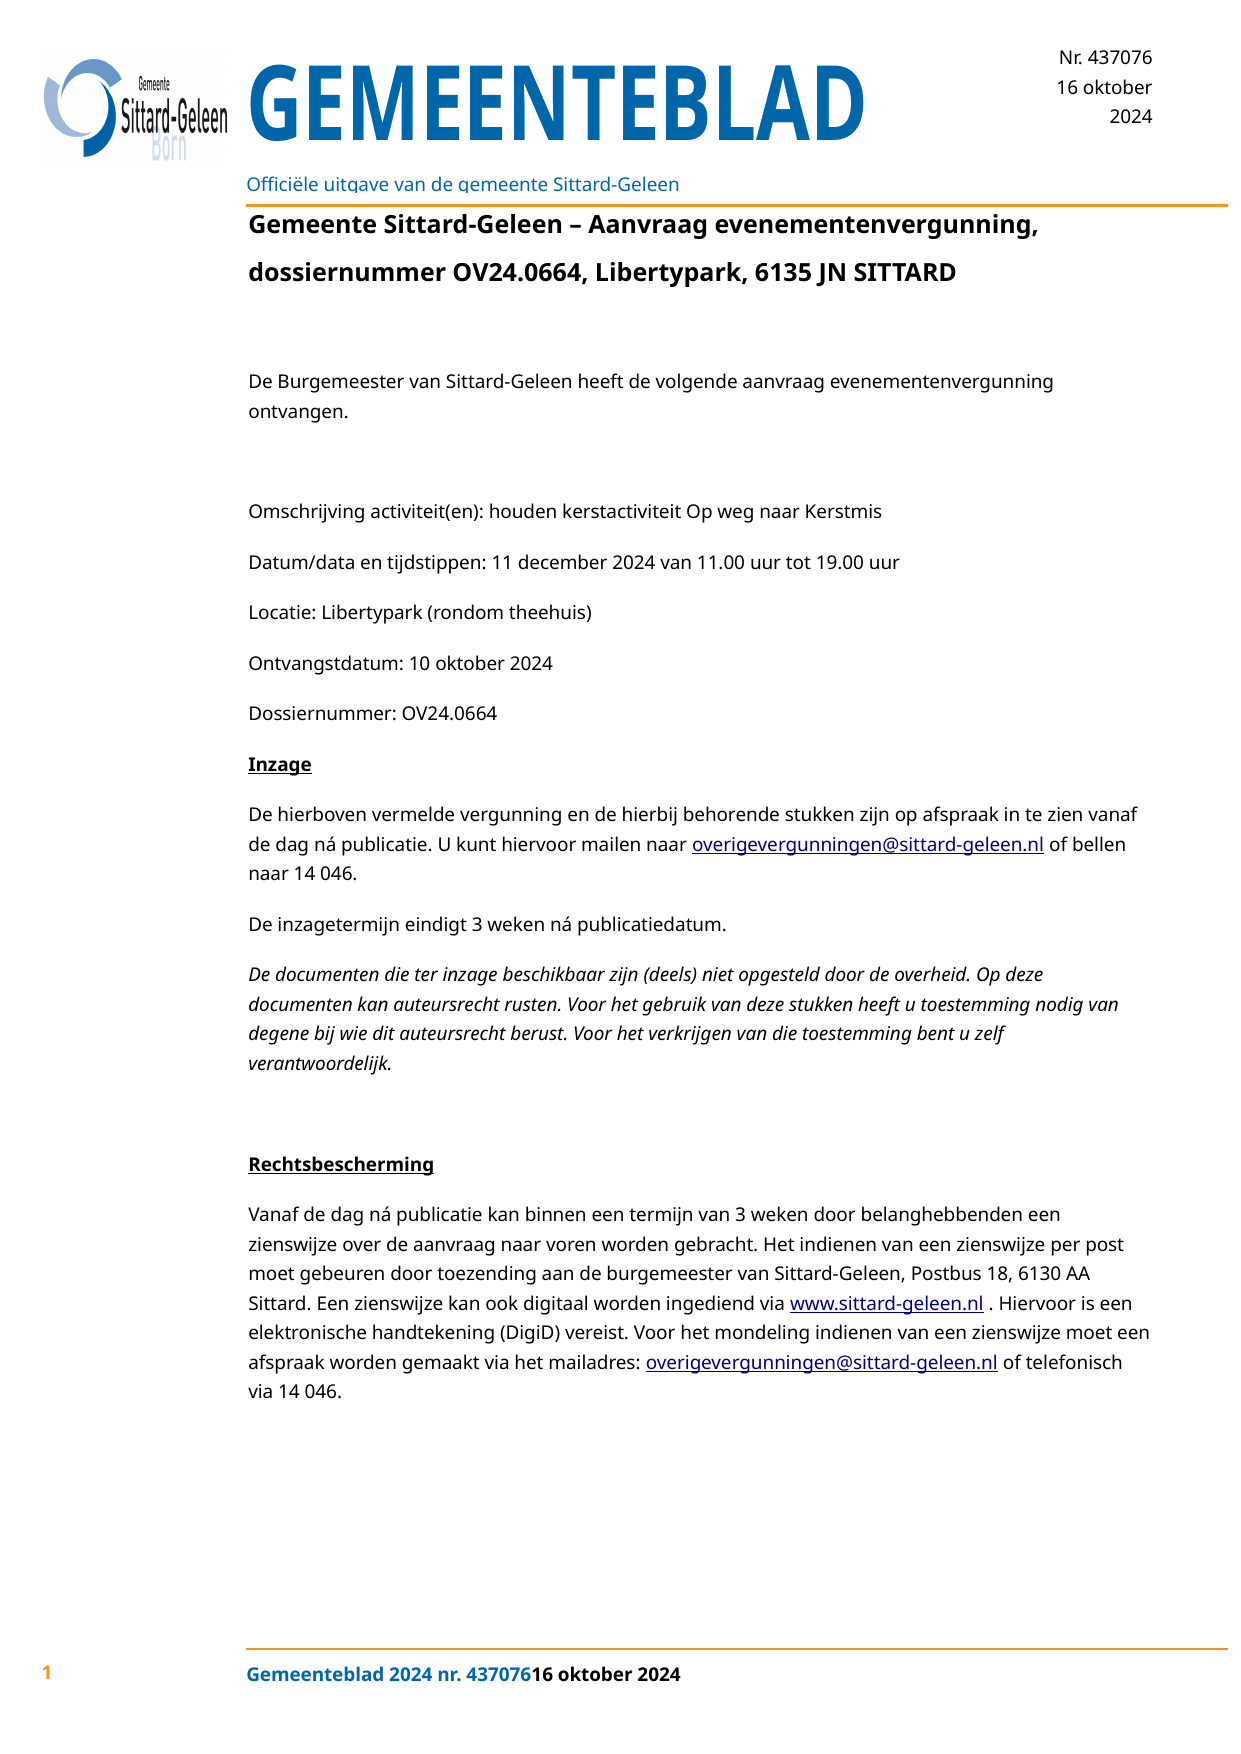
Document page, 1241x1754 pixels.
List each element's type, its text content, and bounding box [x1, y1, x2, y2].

text Rechtsbescherming [248, 1151, 1152, 1177]
picture [41, 47, 231, 172]
text Omschrijving activiteit(en): houden kerstactiviteit Op weg naar Kerstmis [248, 499, 1152, 524]
text Locatie: Libertypark (rondom theehuis) [248, 599, 1152, 625]
text De Burgemeester van Sittard-Geleen heeft de volgende aanvraag evenementenvergunning ontvangen. [248, 368, 1152, 424]
text De inzagetermijn eindigt 3 weken ná publicatiedatum. [248, 911, 1152, 937]
text Dossiernummer: OV24.0664 [248, 700, 1152, 726]
text Ontvangstdatum: 10 oktober 2024 [248, 650, 1152, 676]
text Gemeente Sittard-Geleen – Aanvraag evenementenvergunning, dossiernummer OV24.0664, Libertypark, 6135 JN SITTARD [248, 207, 1152, 288]
text Datum/data en tijdstippen: 11 december 2024 van 11.00 uur tot 19.00 uur [248, 549, 1152, 575]
text De documenten die ter inzage beschikbaar zijn (deels) niet opgesteld door de overheid. Op deze documenten kan auteursrecht rusten. Voor het gebruik van deze stukken heeft u toestemming nodig van degene bij wie dit auteursrecht berust. Voor het verkrijgen van die toestemming bent u zelf verantwoordelijk. [248, 961, 1152, 1076]
text Inzage [248, 751, 1152, 777]
text Vanaf de dag ná publicatie kan binnen een termijn van 3 weken door belanghebbenden een zienswijze over de aanvraag naar voren worden gebracht. Het indienen van een zienswijze per post moet gebeuren door toezending aan de burgemeester van Sittard-Geleen, Postbus 18, 6130 AA Sittard. Een zienswijze kan ook digitaal worden ingediend via www.sittard-geleen.nl . Hiervoor is een elektronische handtekening (DigiD) vereist. Voor het mondeling indienen van een zienswijze moet een afspraak worden gemaakt via het mailadres: overigevergunningen@sittard-geleen.nl of telefonisch via 14 046. [248, 1201, 1152, 1404]
text De hierboven vermelde vergunning en de hierbij behorende stukken zijn op afspraak in te zien vanaf de dag ná publicatie. U kunt hiervoor mailen naar overigevergunningen@sittard-geleen.nl of bellen naar 14 046. [248, 801, 1152, 886]
